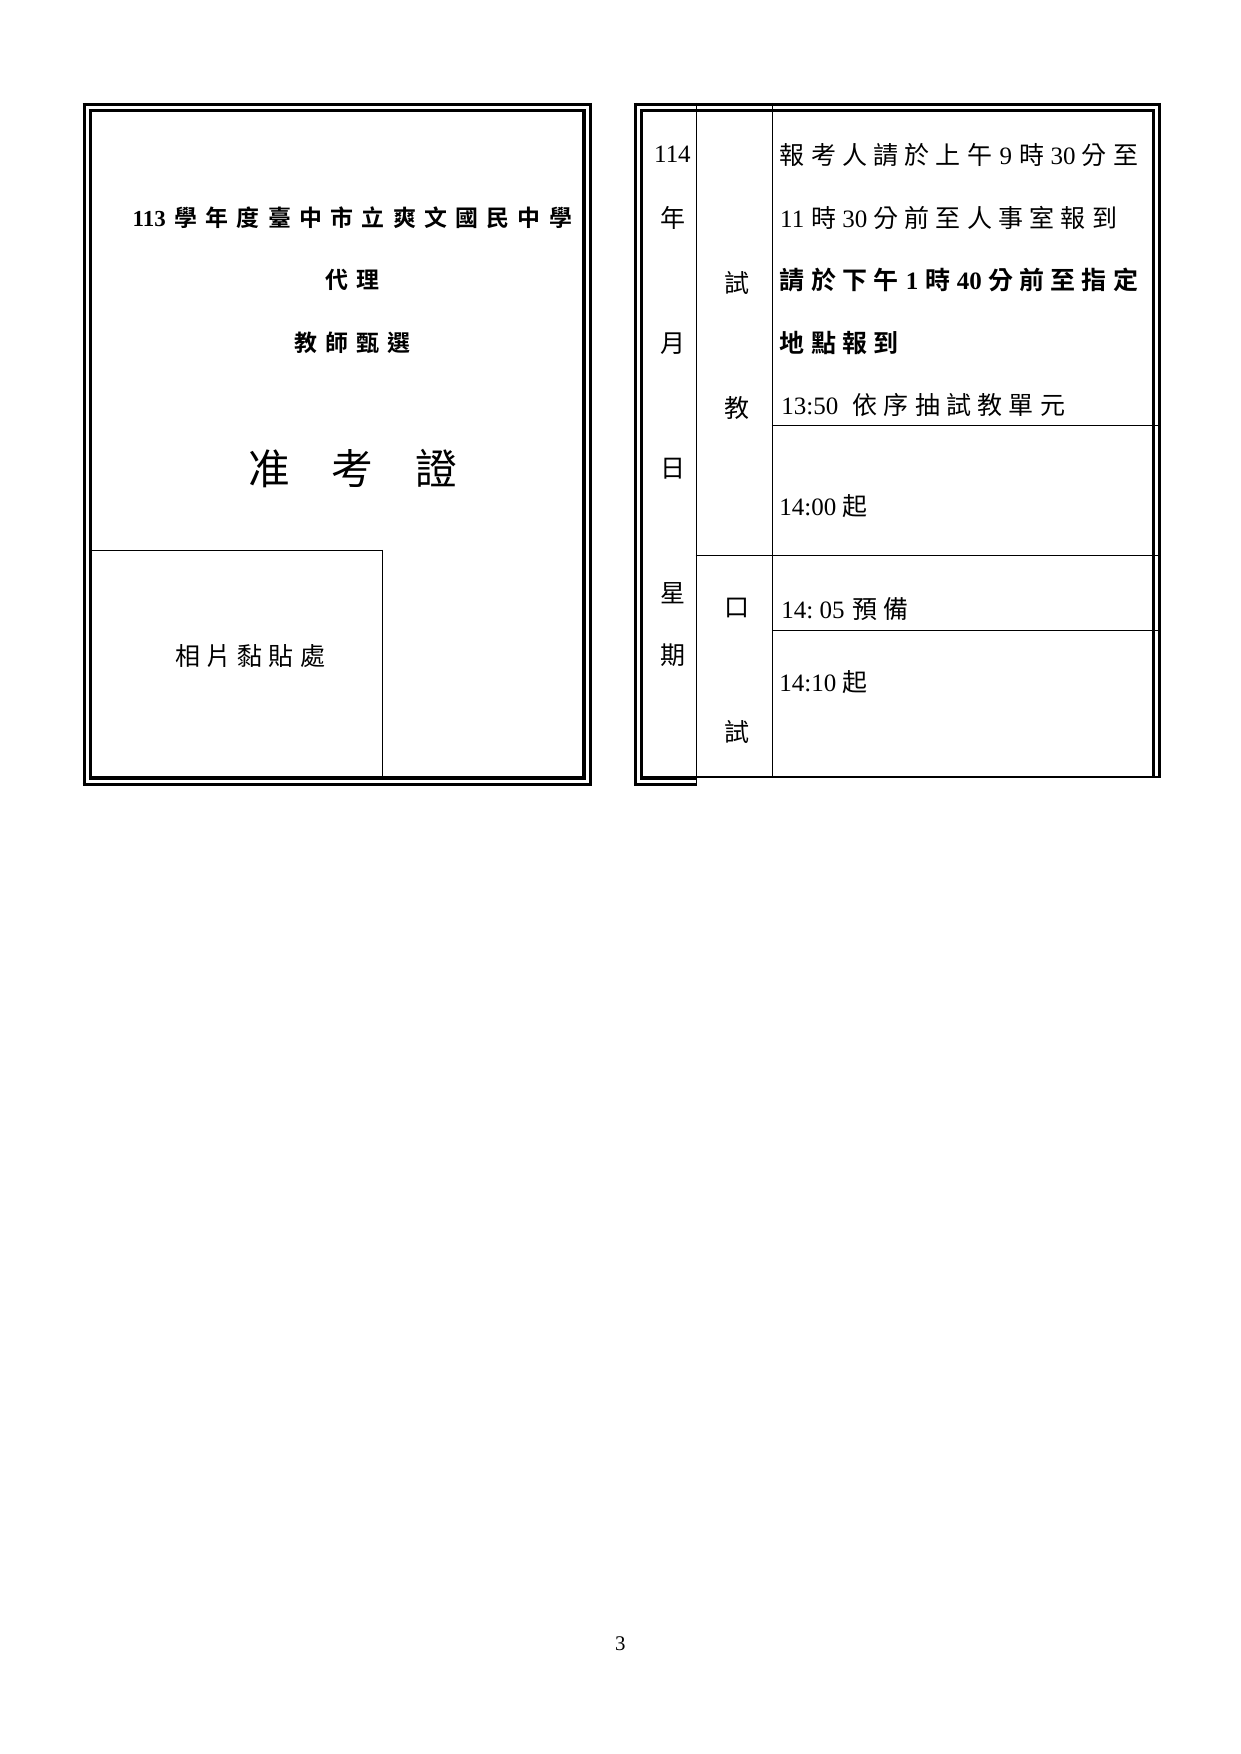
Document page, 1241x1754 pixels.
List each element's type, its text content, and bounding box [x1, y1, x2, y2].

table_cell 14:10起 [773, 631, 1152, 776]
table_cell 114 年 月 日 星 期 [639, 106, 696, 776]
table_cell 試 教 [697, 112, 772, 555]
table_cell 14:00起 [773, 426, 1152, 555]
table_cell 口 試 [697, 556, 772, 776]
table_cell 報考人請於上午9時30分至11時30分前至人事室報到 請於下午1時40分前至指定地點報到 13:50 依序抽試教單元 [773, 106, 1156, 425]
table_cell 14: 05預備 [773, 556, 1152, 630]
table_cell 113學年度臺中市立爽文國民中學代理 教師甄選 准 考 證 [87, 106, 587, 776]
table_header 相片黏貼處 （請自行貼上二吋照片） [92, 551, 382, 776]
table_cell [592, 103, 634, 776]
